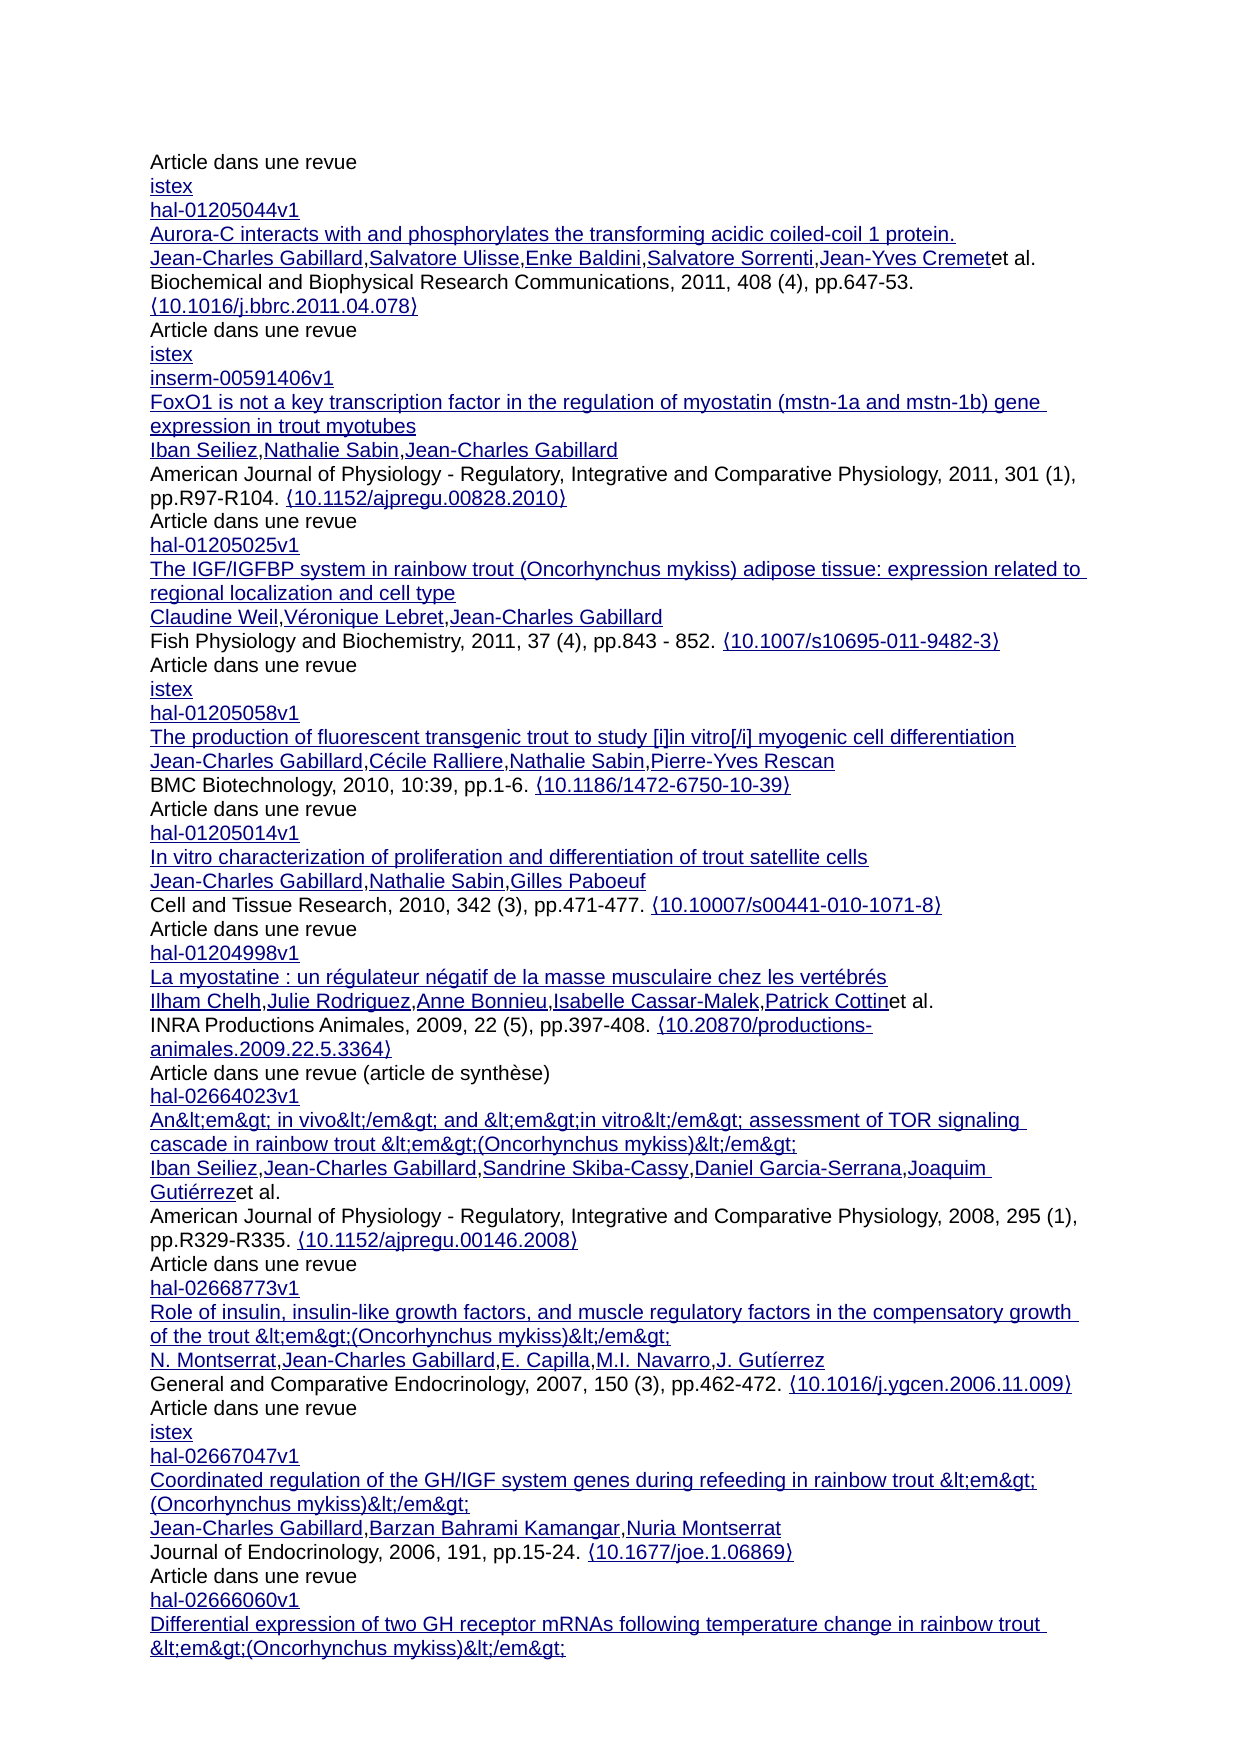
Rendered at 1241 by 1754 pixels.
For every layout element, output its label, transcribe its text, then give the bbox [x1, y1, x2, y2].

table_cell Role of insulin, insulin-like growth factors, and muscle regulatory factors in the compensatory growth of the trout &lt;em&gt;(Oncorhynchus mykiss)&lt;/em&gt; N. Montserrat,Jean-Charles Gabillard,E. Capilla,M.I. Navarro,J. Gutíerrez General and Comparative Endocrinology, 2007, 150 (3), pp.462-472. ⟨10.1016/j.ygcen.2006.11.009⟩ Article dans une revue istex hal-02667047v1 [150, 1300, 1090, 1468]
table_cell In vitro characterization of proliferation and differentiation of trout satellite cells Jean-Charles Gabillard,Nathalie Sabin,Gilles Paboeuf Cell and Tissue Research, 2010, 342 (3), pp.471-477. ⟨10.10007/s00441-010-1071-8⟩ Article dans une revue hal-01204998v1 [150, 845, 1090, 964]
table_cell Article dans une revue istex hal-01205044v1 [150, 150, 1090, 222]
table_cell Aurora-C interacts with and phosphorylates the transforming acidic coiled-coil 1 protein. Jean-Charles Gabillard,Salvatore Ulisse,Enke Baldini,Salvatore Sorrenti,Jean-Yves Cremetet al. Biochemical and Biophysical Research Communications, 2011, 408 (4), pp.647-53. ⟨10.1016/j.bbrc.2011.04.078⟩ Article dans une revue istex inserm-00591406v1 [150, 222, 1090, 389]
table_cell The IGF/IGFBP system in rainbow trout (Oncorhynchus mykiss) adipose tissue: expression related to regional localization and cell type Claudine Weil,Véronique Lebret,Jean-Charles Gabillard Fish Physiology and Biochemistry, 2011, 37 (4), pp.843 - 852. ⟨10.1007/s10695-011-9482-3⟩ Article dans une revue istex hal-01205058v1 [150, 557, 1090, 725]
table_cell Coordinated regulation of the GH/IGF system genes during refeeding in rainbow trout &lt;em&gt;(Oncorhynchus mykiss)&lt;/em&gt; Jean-Charles Gabillard,Barzan Bahrami Kamangar,Nuria Montserrat Journal of Endocrinology, 2006, 191, pp.15-24. ⟨10.1677/joe.1.06869⟩ Article dans une revue hal-02666060v1 [150, 1468, 1090, 1611]
table_cell The production of fluorescent transgenic trout to study [i]in vitro[/i] myogenic cell differentiation Jean-Charles Gabillard,Cécile Ralliere,Nathalie Sabin,Pierre-Yves Rescan BMC Biotechnology, 2010, 10:39, pp.1-6. ⟨10.1186/1472-6750-10-39⟩ Article dans une revue hal-01205014v1 [150, 725, 1090, 845]
table_cell FoxO1 is not a key transcription factor in the regulation of myostatin (mstn-1a and mstn-1b) gene expression in trout myotubes Iban Seiliez,Nathalie Sabin,Jean-Charles Gabillard American Journal of Physiology - Regulatory, Integrative and Comparative Physiology, 2011, 301 (1), pp.R97-R104. ⟨10.1152/ajpregu.00828.2010⟩ Article dans une revue hal-01205025v1 [150, 390, 1090, 557]
table_cell La myostatine : un régulateur négatif de la masse musculaire chez les vertébrés Ilham Chelh,Julie Rodriguez,Anne Bonnieu,Isabelle Cassar-Malek,Patrick Cottinet al. INRA Productions Animales, 2009, 22 (5), pp.397-408. ⟨10.20870/productions-animales.2009.22.5.3364⟩ Article dans une revue (article de synthèse) hal-02664023v1 [150, 965, 1090, 1108]
table_cell An&lt;em&gt; in vivo&lt;/em&gt; and &lt;em&gt;in vitro&lt;/em&gt; assessment of TOR signaling cascade in rainbow trout &lt;em&gt;(Oncorhynchus mykiss)&lt;/em&gt; Iban Seiliez,Jean-Charles Gabillard,Sandrine Skiba-Cassy,Daniel Garcia-Serrana,Joaquim Gutiérrezet al. American Journal of Physiology - Regulatory, Integrative and Comparative Physiology, 2008, 295 (1), pp.R329-R335. ⟨10.1152/ajpregu.00146.2008⟩ Article dans une revue hal-02668773v1 [150, 1108, 1090, 1300]
table_cell Differential expression of two GH receptor mRNAs following temperature change in rainbow trout &lt;em&gt;(Oncorhynchus mykiss)&lt;/em&gt; [150, 1611, 1090, 1659]
